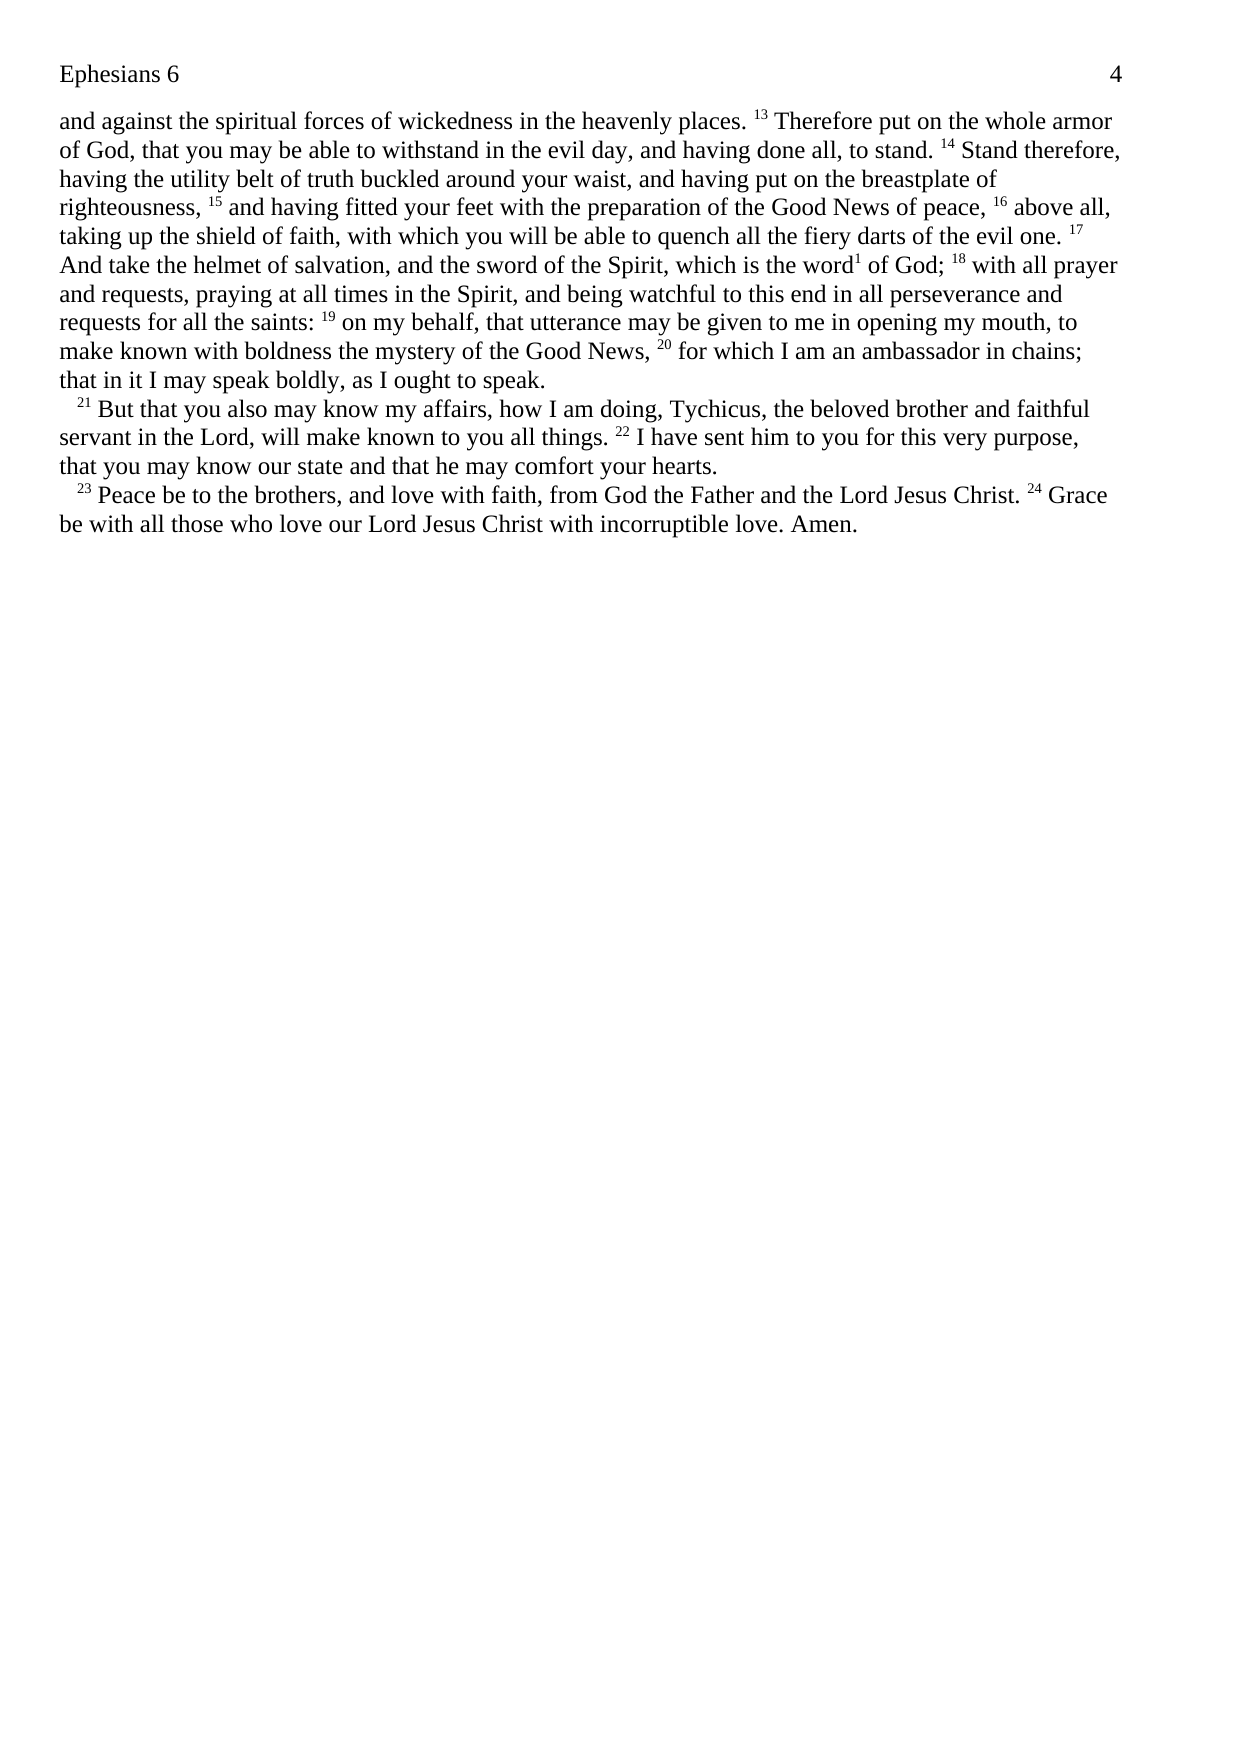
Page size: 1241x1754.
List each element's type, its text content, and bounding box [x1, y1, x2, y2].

text 21 But that you also may know my affairs, how I am doing, Tychicus, the beloved brother and faithful servant in the Lord, will make known to you all things. 22 I have sent him to you for this very purpose, that you may know our state and that he may comfort your hearts. [59, 394, 1122, 480]
text 23 Peace be to the brothers, and love with faith, from God the Father and the Lord Jesus Christ. 24 Grace be with all those who love our Lord Jesus Christ with incorruptible love. Amen. [59, 480, 1122, 537]
text and against the spiritual forces of wickedness in the heavenly places. 13 Therefore put on the whole armor of God, that you may be able to withstand in the evil day, and having done all, to stand. 14 Stand therefore, having the utility belt of truth buckled around your waist, and having put on the breastplate of righteousness, 15 and having fitted your feet with the preparation of the Good News of peace, 16 above all, taking up the shield of faith, with which you will be able to quench all the fiery darts of the evil one. 17 And take the helmet of salvation, and the sword of the Spirit, which is the word1 of God; 18 with all prayer and requests, praying at all times in the Spirit, and being watchful to this end in all perseverance and requests for all the saints: 19 on my behalf, that utterance may be given to me in opening my mouth, to make known with boldness the mystery of the Good News, 20 for which I am an ambassador in chains; that in it I may speak boldly, as I ought to speak. [59, 106, 1122, 394]
